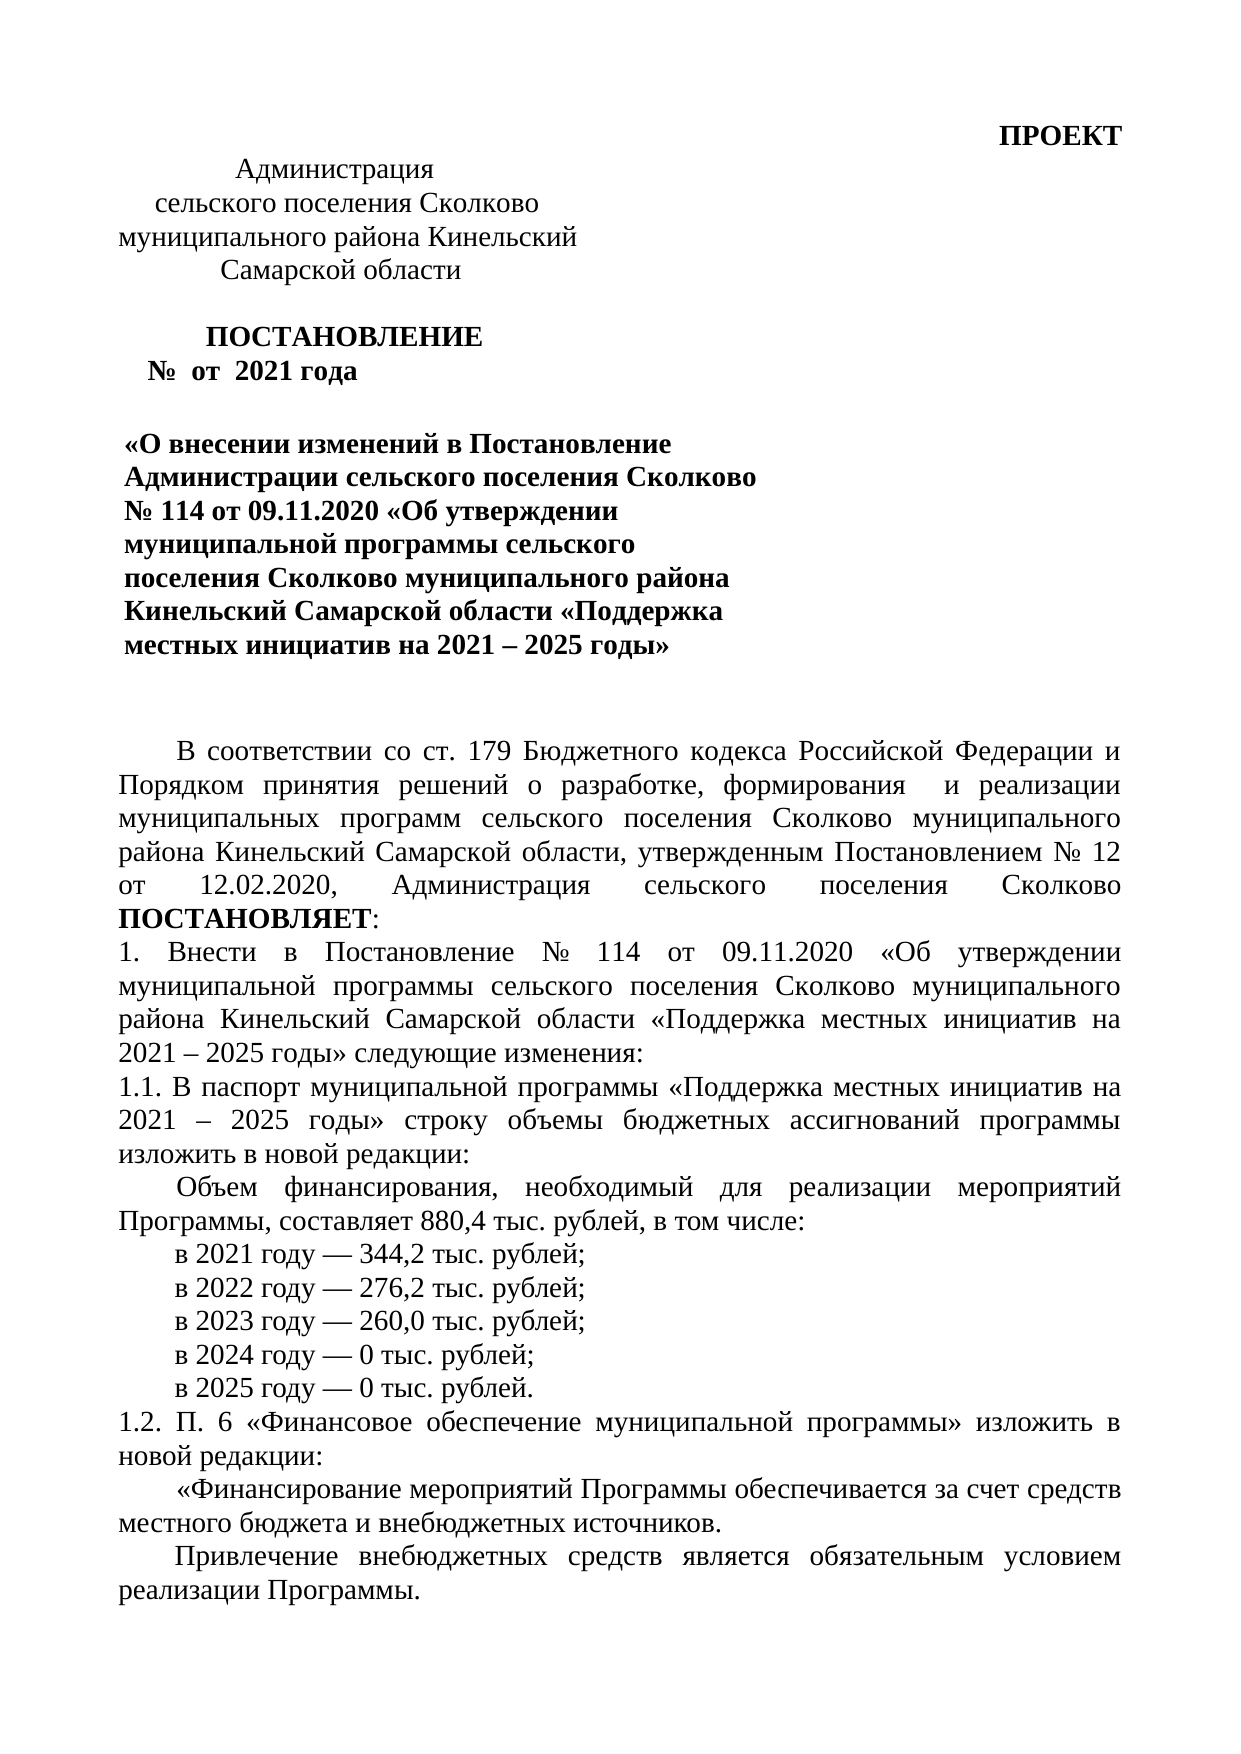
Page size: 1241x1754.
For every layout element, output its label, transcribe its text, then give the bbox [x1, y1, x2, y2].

text Самарской области [118, 252, 1122, 286]
text ПРОЕКТ [118, 118, 1122, 152]
text муниципального района Кинельский [118, 219, 1122, 252]
text в 2021 году — 344,2 тыс. рублей; [118, 1236, 1122, 1270]
text «Финансирование мероприятий Программы обеспечивается за счет средств местного бюджета и внебюджетных источников. [118, 1471, 1122, 1538]
text В соответствии со ст. 179 Бюджетного кодекса Российской Федерации и Порядком принятия решений о разработке, формирования и реализации муниципальных программ сельского поселения Сколково муниципального района Кинельский Самарской области, утвержденным Постановлением № 12 от 12.02.2020, Администрация сельского поселения Сколково ПОСТАНОВЛЯЕТ: [118, 733, 1122, 934]
text 1.1. В паспорт муниципальной программы «Поддержка местных инициатив на 2021 – 2025 годы» строку объемы бюджетных ассигнований программы изложить в новой редакции: [118, 1069, 1122, 1169]
text сельского поселения Сколково [118, 185, 1122, 219]
text 1.2. П. 6 «Финансовое обеспечение муниципальной программы» изложить в новой редакции: [118, 1404, 1122, 1471]
text в 2023 году — 260,0 тыс. рублей; [118, 1303, 1122, 1337]
text Администрация [118, 152, 1122, 185]
text Привлечение внебюджетных средств является обязательным условием реализации Программы. [118, 1538, 1122, 1605]
text № от 2021 года [118, 353, 1122, 386]
text в 2022 году — 276,2 тыс. рублей; [118, 1270, 1122, 1303]
text в 2024 году — 0 тыс. рублей; [118, 1337, 1122, 1371]
table_header «О внесении изменений в Постановление Администрации сельского поселения Сколково № 114 от 09.11.2020 «Об утверждении муниципальной программы сельского поселения Сколково муниципального района Кинельский Самарской области «Поддержка местных инициатив на 2021 – 2025 годы» [118, 420, 774, 666]
text в 2025 году — 0 тыс. рублей. [118, 1371, 1122, 1404]
text Объем финансирования, необходимый для реализации мероприятий Программы, составляет 880,4 тыс. рублей, в том числе: [118, 1169, 1122, 1236]
text 1. Внести в Постановление № 114 от 09.11.2020 «Об утверждении муниципальной программы сельского поселения Сколково муниципального района Кинельский Самарской области «Поддержка местных инициатив на 2021 – 2025 годы» следующие изменения: [118, 934, 1122, 1069]
text ПОСТАНОВЛЕНИЕ [118, 319, 1122, 353]
